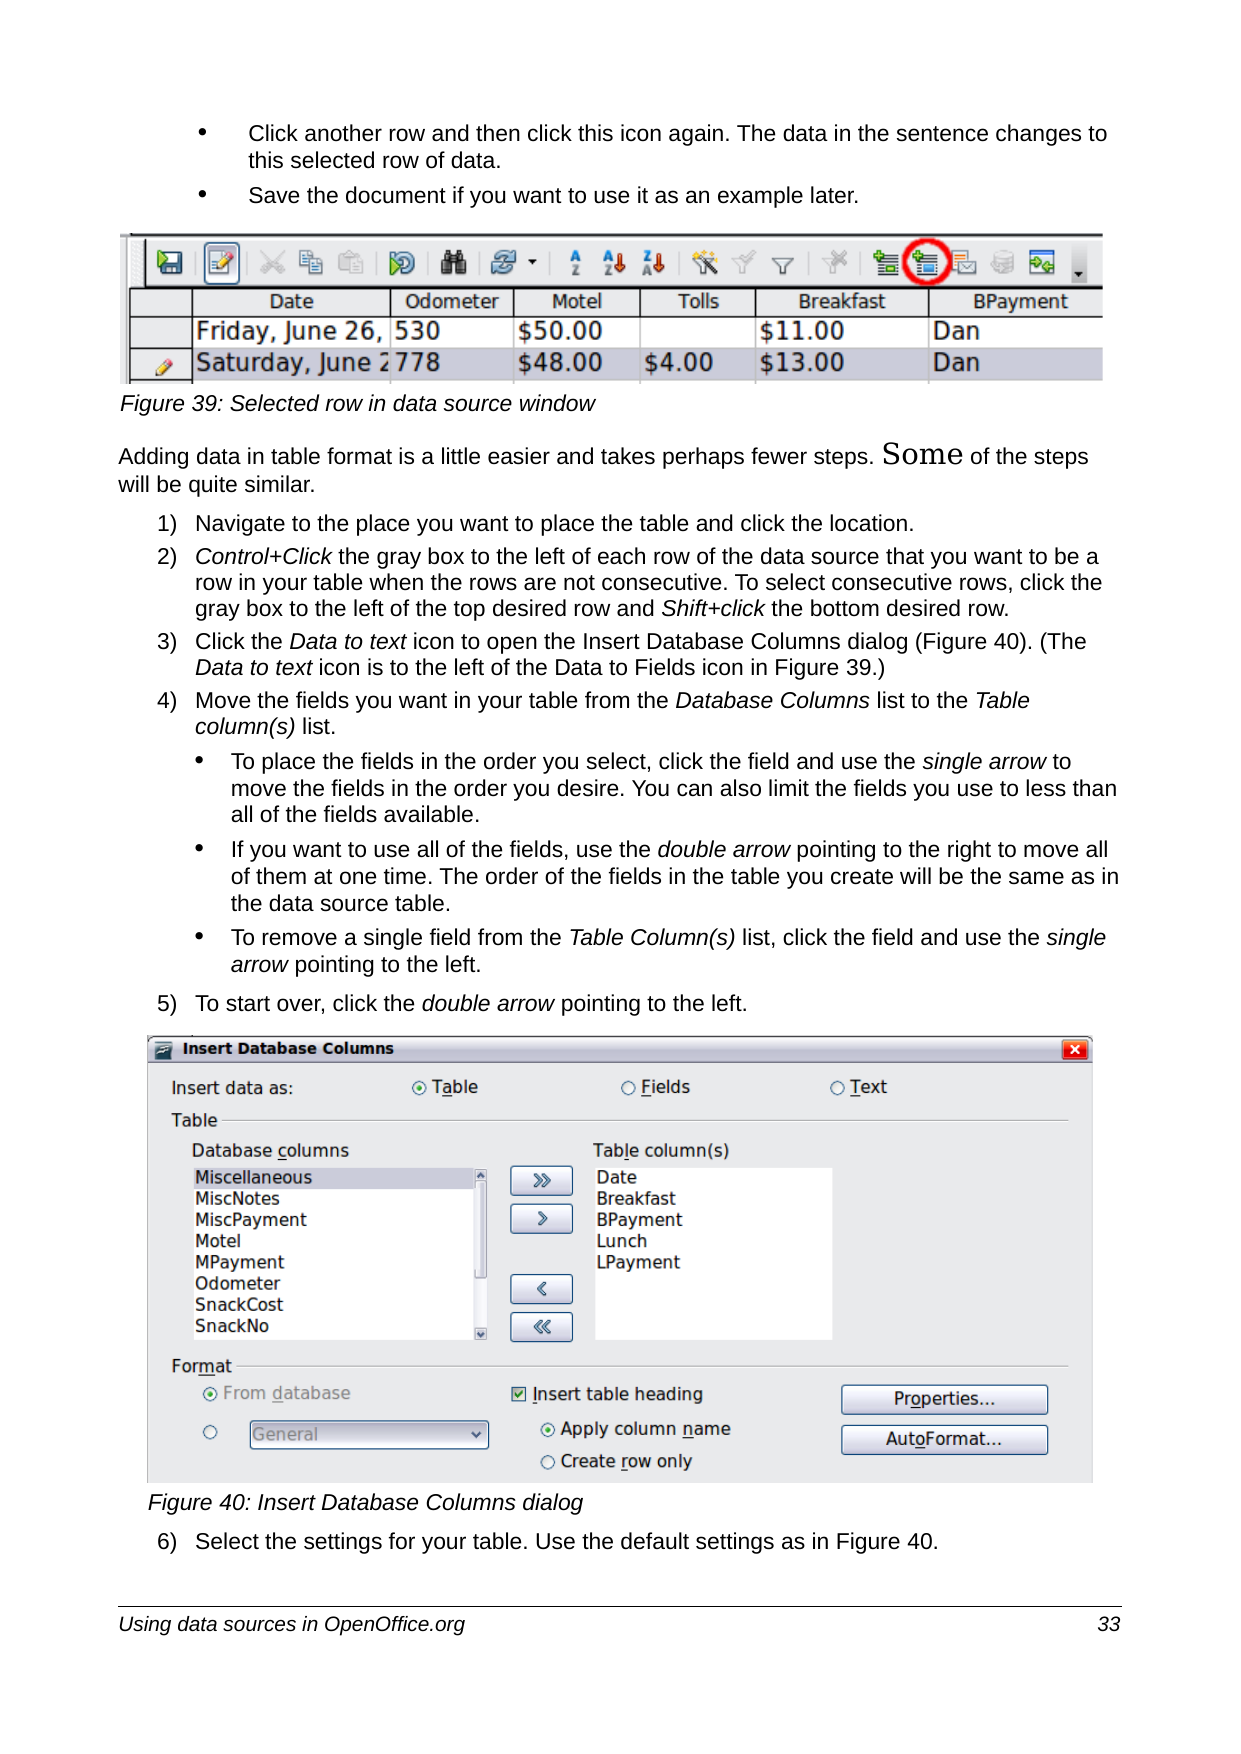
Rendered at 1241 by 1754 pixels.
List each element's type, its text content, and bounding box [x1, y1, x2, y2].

list To remove a single field from the Table Column(s) list, click the field and use the single arrow pointing to the left. [192, 922, 1122, 978]
text Figure 40: Insert Database Columns dialog [148, 1489, 1092, 1516]
list Click the Data to text icon to open the Insert Database Columns dialog (Figure 40). (The Data to text icon is to the left of the Data to Fields icon in Figure 39.) [177, 628, 1122, 681]
text Figure 39: Selected row in data source window [120, 390, 1120, 416]
text Adding data in table format is a little easier and takes perhaps fewer steps. Some of the steps will be quite similar. [118, 437, 1122, 497]
picture [120, 233, 1103, 384]
list Save the document if you want to use it as an example later. [195, 180, 1122, 209]
list Control+Click the gray box to the left of each row of the data source that you want to be a row in your table when the rows are not consecutive. To select consecutive rows, click the gray box to the left of the top desired row and Shift+click the bottom desired row. [177, 543, 1122, 622]
picture [147, 1035, 1093, 1483]
list Navigate to the place you want to place the table and click the location. [177, 510, 1122, 536]
list To place the fields in the order you select, click the field and use the single arrow to move the fields in the order you desire. You can also limit the fields you use to less than all of the fields available. [192, 746, 1122, 828]
list Select the settings for your table. Use the default settings as in Figure 40. [177, 1528, 1122, 1554]
list Click another row and then click this icon again. The data in the sentence changes to this selected row of data. [195, 118, 1122, 174]
list Move the fields you want in your table from the Database Columns list to the Table column(s) list. [177, 687, 1122, 739]
list If you want to use all of the fields, use the double arrow pointing to the right to move all of them at one time. The order of the fields in the table you create will be the same as in the data source table. [192, 834, 1122, 916]
list To start over, click the double arrow pointing to the left. [177, 990, 1122, 1016]
